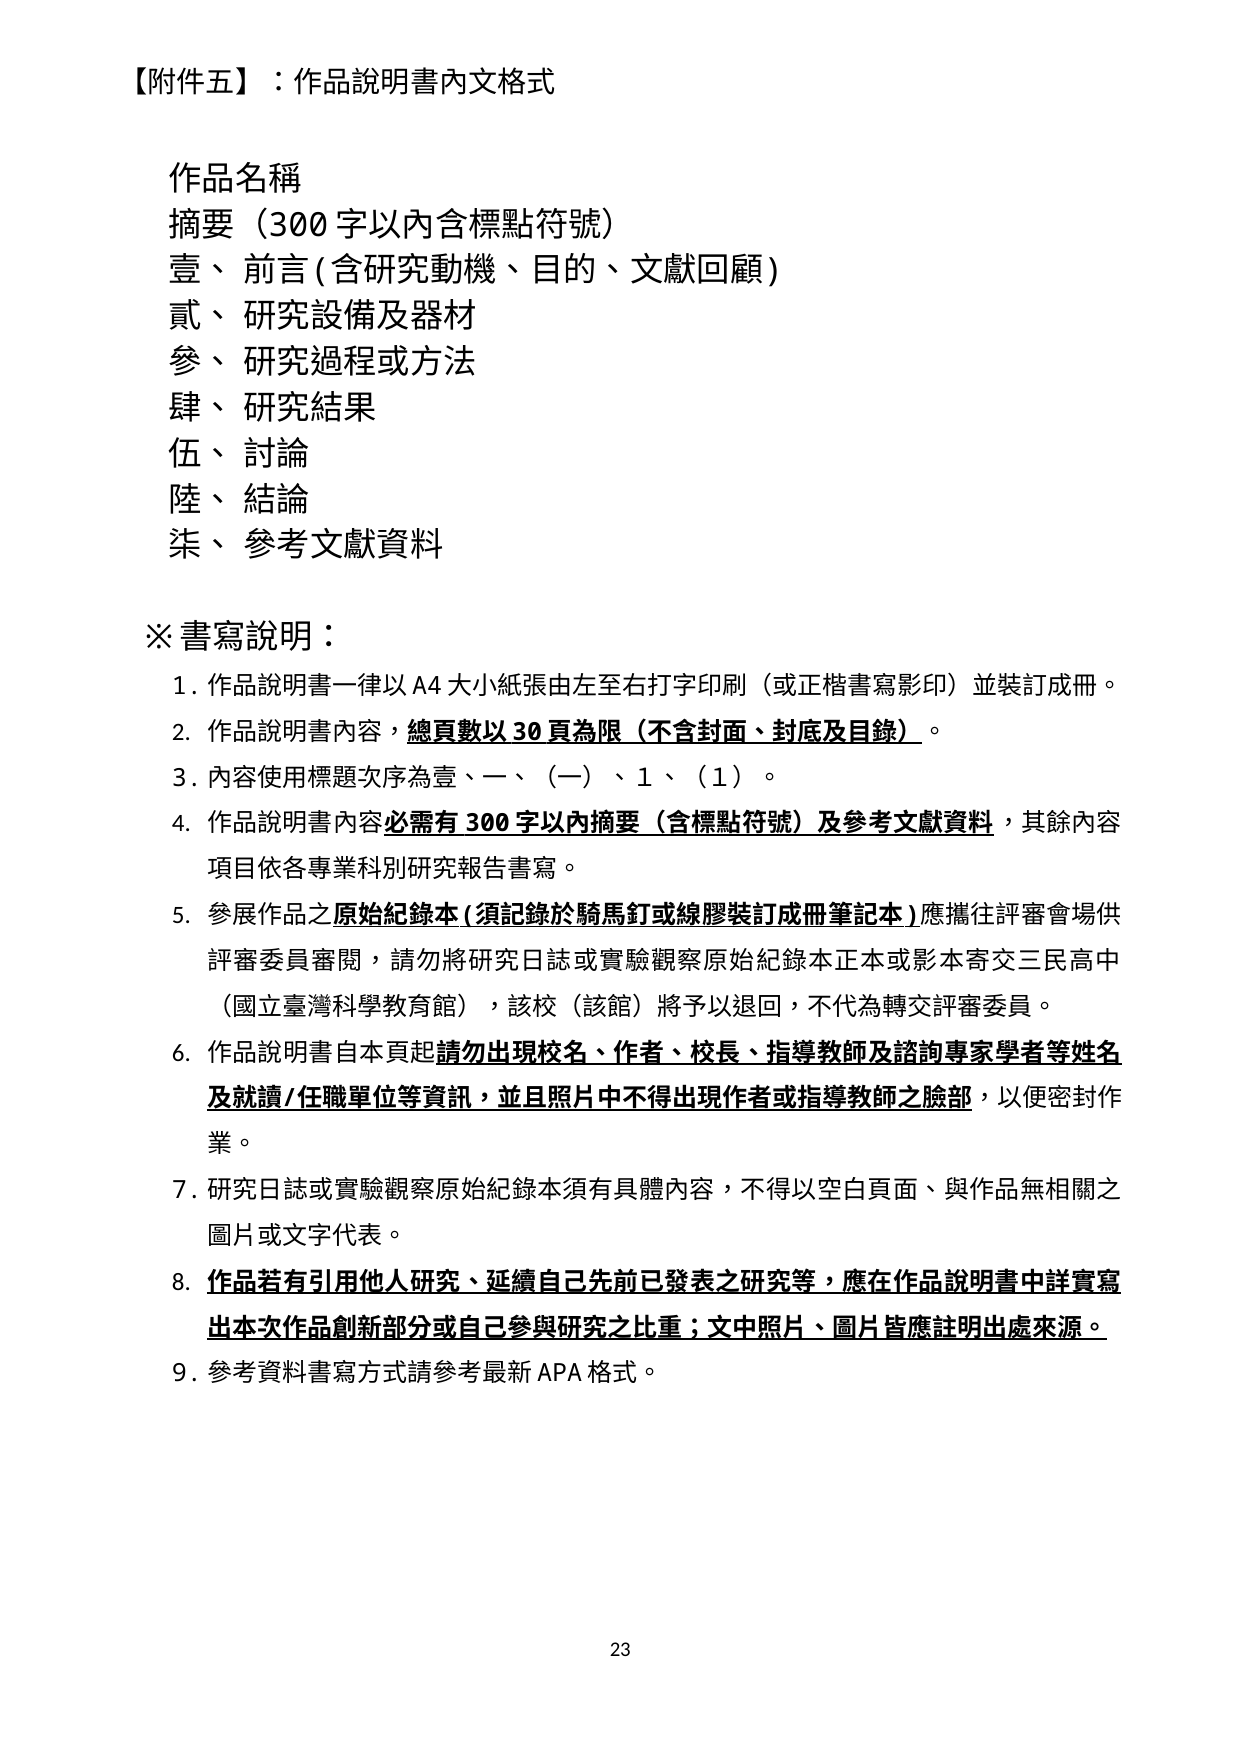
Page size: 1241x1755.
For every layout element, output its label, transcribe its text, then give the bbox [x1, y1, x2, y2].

list 研究過程或方法 [168, 337, 1122, 383]
list 作品說明書內容，總頁數以30頁為限（不含封面、封底及目錄）。 [172, 703, 1122, 749]
list 結論 [168, 474, 1122, 520]
list 研究結果 [168, 383, 1122, 428]
list 作品說明書內容必需有300字以內摘要（含標點符號）及參考文獻資料，其餘內容項目依各專業科別研究報告書寫。 [172, 795, 1122, 887]
list 作品說明書一律以A4大小紙張由左至右打字印刷（或正楷書寫影印）並裝訂成冊。 [172, 658, 1122, 703]
list 研究日誌或實驗觀察原始紀錄本須有具體內容，不得以空白頁面、與作品無相關之圖片或文字代表。 [172, 1162, 1122, 1253]
list 作品若有引用他人研究、延續自己先前已發表之研究等，應在作品說明書中詳實寫出本次作品創新部分或自己參與研究之比重；文中照片、圖片皆應註明出處來源。 [172, 1253, 1122, 1345]
text 摘要（300字以內含標點符號） [168, 199, 1122, 245]
text 作品名稱 [168, 153, 1122, 199]
subtitle 【附件五】：作品說明書內文格式 [118, 59, 1122, 101]
list 討論 [168, 428, 1122, 474]
list 參考文獻資料 [168, 520, 1122, 566]
list 參展作品之原始紀錄本(須記錄於騎馬釘或線膠裝訂成冊筆記本)應攜往評審會場供評審委員審閱，請勿將研究日誌或實驗觀察原始紀錄本正本或影本寄交三民高中（國立臺灣科學教育館），該校（該館）將予以退回，不代為轉交評審委員。 [172, 887, 1122, 1024]
list 參考資料書寫方式請參考最新APA格式。 [172, 1345, 1122, 1391]
text ※書寫說明： [139, 612, 1122, 658]
list 研究設備及器材 [168, 291, 1122, 337]
list 作品說明書自本頁起請勿出現校名、作者、校長、指導教師及諮詢專家學者等姓名及就讀/任職單位等資訊，並且照片中不得出現作者或指導教師之臉部，以便密封作業。 [172, 1024, 1122, 1162]
list 內容使用標題次序為壹、一、（一）、１、（１）。 [172, 749, 1122, 795]
list 前言(含研究動機、目的、文獻回顧) [168, 245, 1122, 291]
